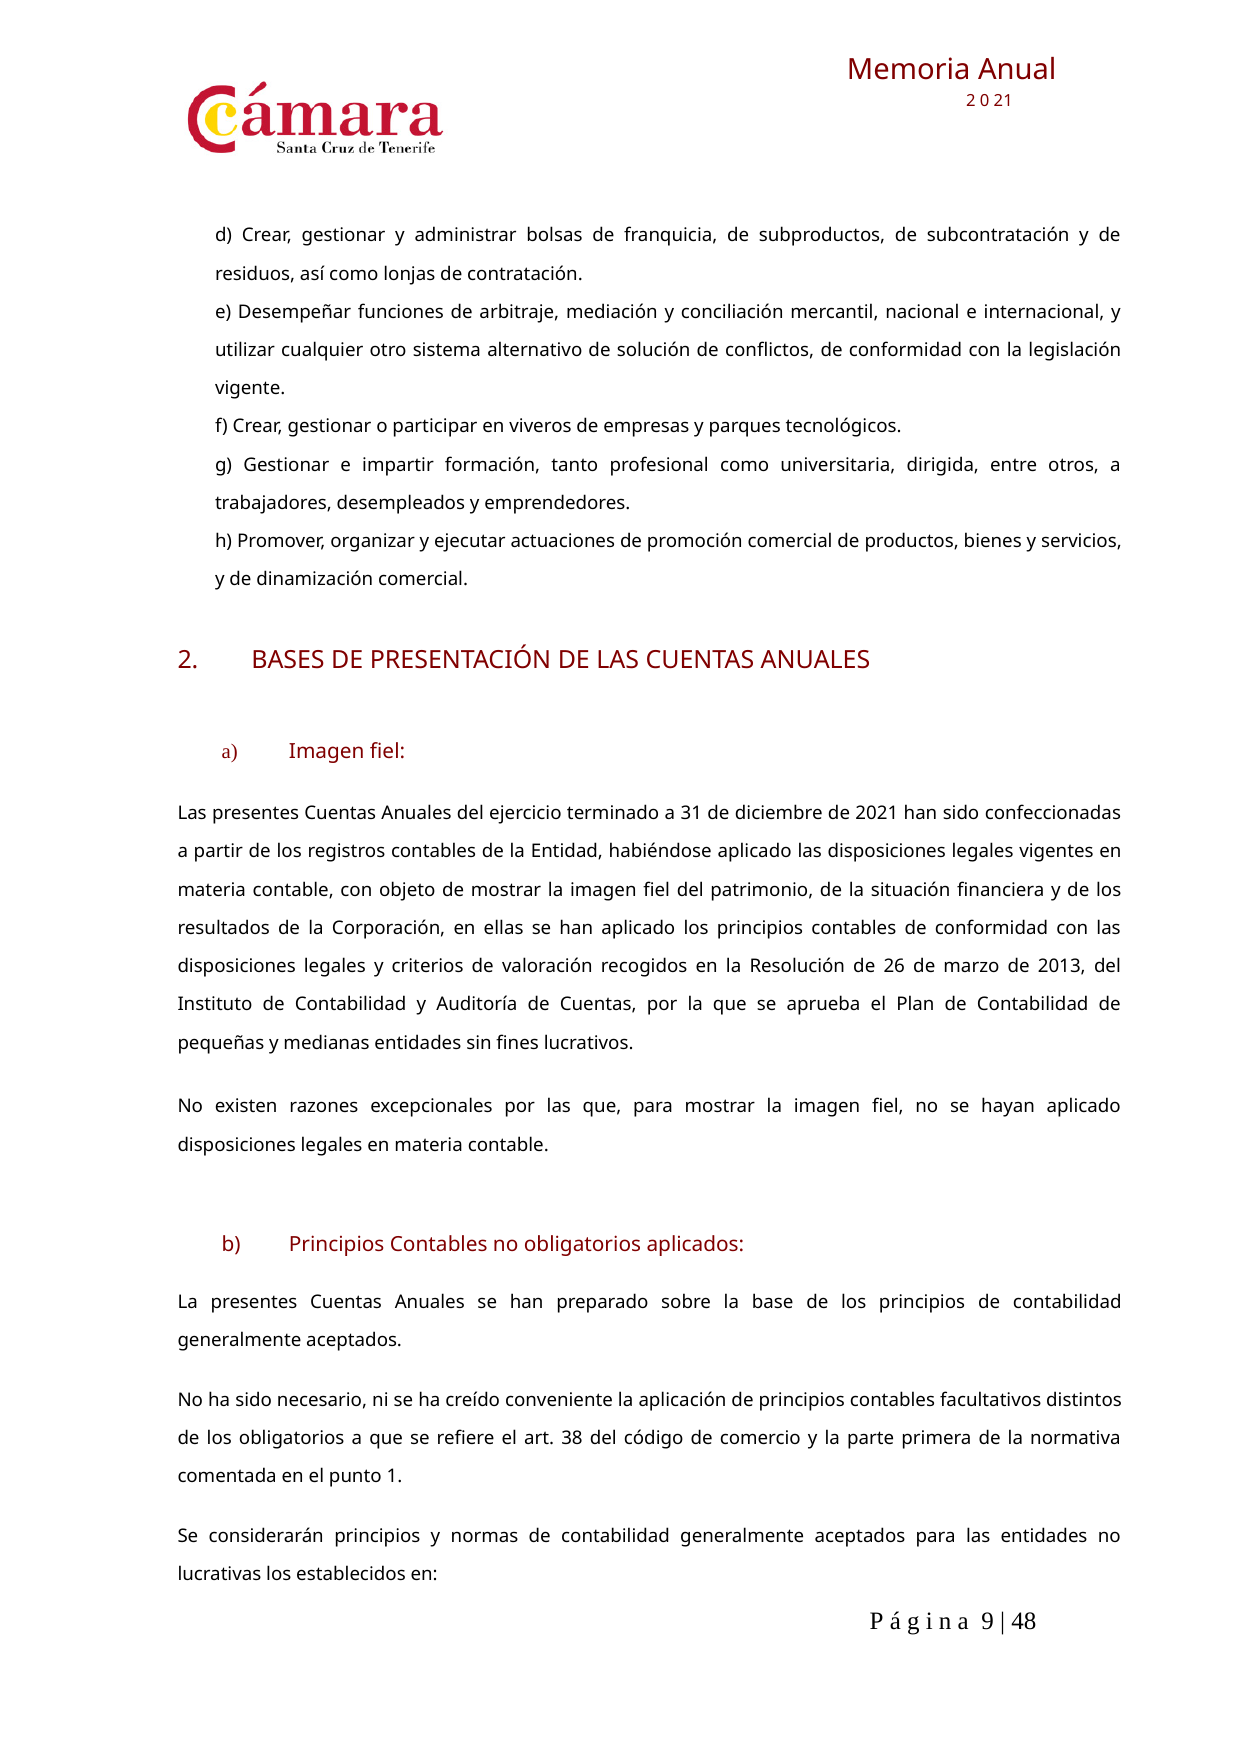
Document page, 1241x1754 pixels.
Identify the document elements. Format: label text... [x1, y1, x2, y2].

list Imagen fiel: [221, 736, 1122, 764]
text f) Crear, gestionar o participar en viveros de empresas y parques tecnológicos. [215, 413, 1122, 438]
text h) Promover, organizar y ejecutar actuaciones de promoción comercial de productos, bienes y servicios, y de dinamización comercial. [215, 527, 1122, 591]
list Principios Contables no obligatorios aplicados: [221, 1229, 1122, 1257]
text La presentes Cuentas Anuales se han preparado sobre la base de los principios de contabilidad generalmente aceptados. [177, 1288, 1122, 1352]
text Las presentes Cuentas Anuales del ejercicio terminado a 31 de diciembre de 2021 han sido confeccionadas a partir de los registros contables de la Entidad, habiéndose aplicado las disposiciones legales vigentes en materia contable, con objeto de mostrar la imagen fiel del patrimonio, de la situación financiera y de los resultados de la Corporación, en ellas se han aplicado los principios contables de conformidad con las disposiciones legales y criterios de valoración recogidos en la Resolución de 26 de marzo de 2013, del Instituto de Contabilidad y Auditoría de Cuentas, por la que se aprueba el Plan de Contabilidad de pequeñas y medianas entidades sin fines lucrativos. [177, 799, 1122, 1054]
list BASES DE PRESENTACIÓN DE LAS CUENTAS ANUALES [177, 642, 1122, 676]
text Se considerarán principios y normas de contabilidad generalmente aceptados para las entidades no lucrativas los establecidos en: [177, 1522, 1122, 1586]
text No ha sido necesario, ni se ha creído conveniente la aplicación de principios contables facultativos distintos de los obligatorios a que se refiere el art. 38 del código de comercio y la parte primera de la normativa comentada en el punto 1. [177, 1386, 1122, 1488]
text e) Desempeñar funciones de arbitraje, mediación y conciliación mercantil, nacional e internacional, y utilizar cualquier otro sistema alternativo de solución de conflictos, de conformidad con la legislación vigente. [215, 298, 1122, 400]
text d) Crear, gestionar y administrar bolsas de franquicia, de subproductos, de subcontratación y de residuos, así como lonjas de contratación. [215, 222, 1122, 285]
text g) Gestionar e impartir formación, tanto profesional como universitaria, dirigida, entre otros, a trabajadores, desempleados y emprendedores. [215, 451, 1122, 515]
text No existen razones excepcionales por las que, para mostrar la imagen fiel, no se hayan aplicado disposiciones legales en materia contable. [177, 1093, 1122, 1157]
